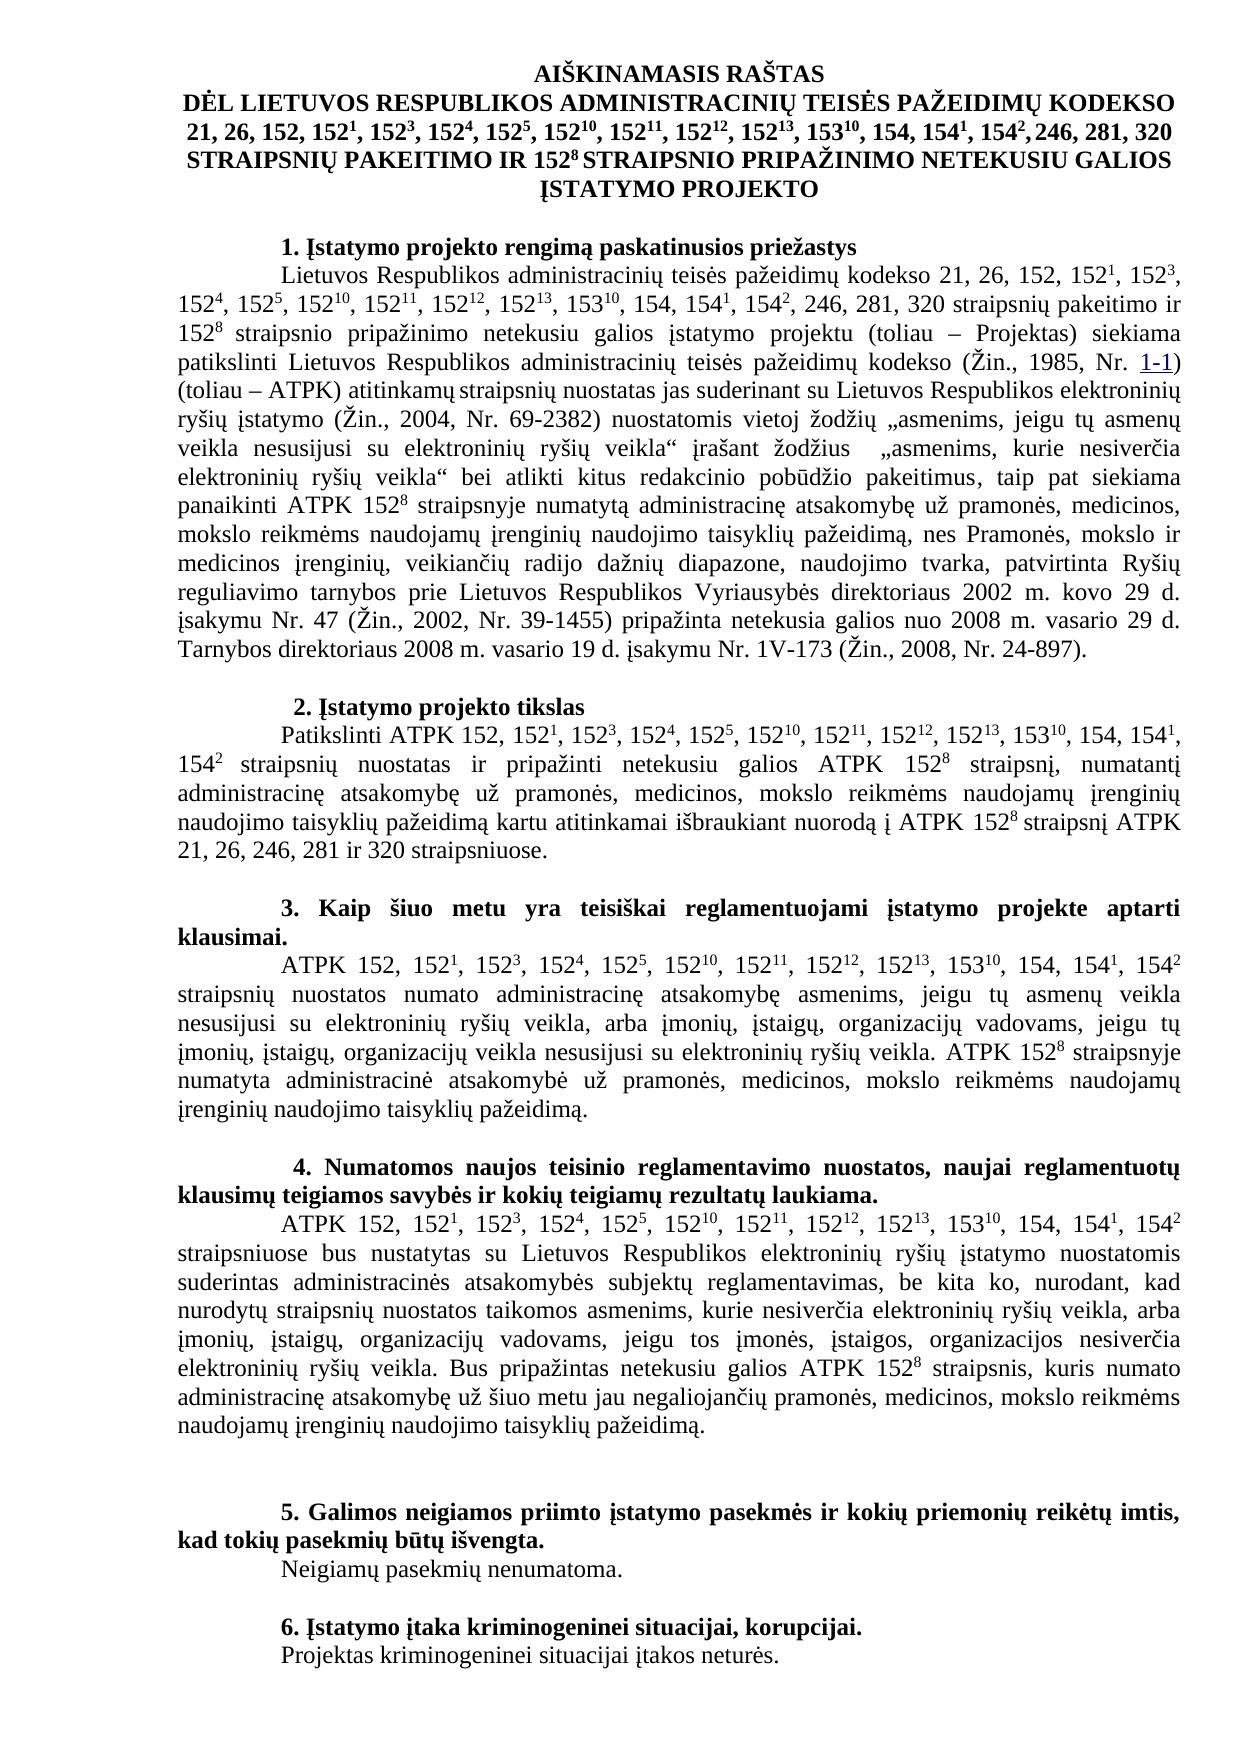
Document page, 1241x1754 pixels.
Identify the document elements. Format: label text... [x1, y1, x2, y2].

text 3. Kaip šiuo metu yra teisiškai reglamentuojami įstatymo projekte aptarti klausimai. [177, 893, 1181, 950]
text ATPK 152, 1521, 1523, 1524, 1525, 15210, 15211, 15212, 15213, 15310, 154, 1541, 1542 straipsniuose bus nustatytas su Lietuvos Respublikos elektroninių ryšių įstatymo nuostatomis suderintas administracinės atsakomybės subjektų reglamentavimas, be kita ko, nurodant, kad nurodytų straipsnių nuostatos taikomos asmenims, kurie nesiverčia elektroninių ryšių veikla, arba įmonių, įstaigų, organizacijų vadovams, jeigu tos įmonės, įstaigos, organizacijos nesiverčia elektroninių ryšių veikla. Bus pripažintas netekusiu galios ATPK 1528 straipsnis, kuris numato administracinę atsakomybę už šiuo metu jau negaliojančių pramonės, medicinos, mokslo reikmėms naudojamų įrenginių naudojimo taisyklių pažeidimą. [177, 1209, 1181, 1439]
text Neigiamų pasekmių nenumatoma. [177, 1554, 1181, 1583]
text Patikslinti ATPK 152, 1521, 1523, 1524, 1525, 15210, 15211, 15212, 15213, 15310, 154, 1541, 1542 straipsnių nuostatas ir pripažinti netekusiu galios ATPK 1528 straipsnį, numatantį administracinę atsakomybę už pramonės, medicinos, mokslo reikmėms naudojamų įrenginių naudojimo taisyklių pažeidimą kartu atitinkamai išbraukiant nuorodą į ATPK 1528 straipsnį ATPK 21, 26, 246, 281 ir 320 straipsniuose. [177, 720, 1181, 864]
text DĖL LIETUVOS RESPUBLIKOS ADMINISTRACINIŲ TEISĖS PAŽEIDIMŲ KODEKSO 21, 26, 152, 1521, 1523, 1524, 1525, 15210, 15211, 15212, 15213, 15310, 154, 1541, 1542, 246, 281, 320 STRAIPSNIŲ PAKEITIMO IR 1528 STRAIPSNIO PRIPAŽINIMO NETEKUSIU GALIOS ĮSTATYMO PROJEKTO [177, 88, 1181, 203]
text ATPK 152, 1521, 1523, 1524, 1525, 15210, 15211, 15212, 15213, 15310, 154, 1541, 1542 straipsnių nuostatos numato administracinę atsakomybę asmenims, jeigu tų asmenų veikla nesusijusi su elektroninių ryšių veikla, arba įmonių, įstaigų, organizacijų vadovams, jeigu tų įmonių, įstaigų, organizacijų veikla nesusijusi su elektroninių ryšių veikla. ATPK 1528 straipsnyje numatyta administracinė atsakomybė už pramonės, medicinos, mokslo reikmėms naudojamų įrenginių naudojimo taisyklių pažeidimą. [177, 950, 1181, 1123]
text 2. Įstatymo projekto tikslas [177, 692, 1181, 720]
title Lietuvos Respublikos administracinių teisės pažeidimų kodekso 21, 26, 152, 1521, 1523, 1524, 1525, 15210, 15211, 15212, 15213, 15310, 154, 1541, 1542, 246, 281, 320 straipsnių pakeitimo ir 1528 straipsnio pripažinimo netekusiu galios įstatymo projektu (toliau – Projektas) siekiama patikslinti Lietuvos Respublikos administracinių teisės pažeidimų kodekso (Žin., 1985, Nr. 1-1) (toliau – ATPK) atitinkamų straipsnių nuostatas jas suderinant su Lietuvos Respublikos elektroninių ryšių įstatymo (Žin., 2004, Nr. 69-2382) nuostatomis vietoj žodžių „asmenims, jeigu tų asmenų veikla nesusijusi su elektroninių ryšių veikla“ įrašant žodžius „asmenims, kurie nesiverčia elektroninių ryšių veikla“ bei atlikti kitus redakcinio pobūdžio pakeitimus, taip pat siekiama panaikinti ATPK 1528 straipsnyje numatytą administracinę atsakomybę už pramonės, medicinos, mokslo reikmėms naudojamų įrenginių naudojimo taisyklių pažeidimą, nes Pramonės, mokslo ir medicinos įrenginių, veikiančių radijo dažnių diapazone, naudojimo tvarka, patvirtinta Ryšių reguliavimo tarnybos prie Lietuvos Respublikos Vyriausybės direktoriaus 2002 m. kovo 29 d. įsakymu Nr. 47 (Žin., 2002, Nr. 39-1455) pripažinta netekusia galios nuo 2008 m. vasario 29 d. Tarnybos direktoriaus 2008 m. vasario 19 d. įsakymu Nr. 1V-173 (Žin., 2008, Nr. 24-897). [177, 260, 1181, 663]
text Projektas kriminogeninei situacijai įtakos neturės. [177, 1640, 1181, 1669]
text 1. Įstatymo projekto rengimą paskatinusios priežastys [177, 232, 1181, 260]
text AIŠKINAMASIS RAŠTAS [177, 59, 1181, 88]
text 5. Galimos neigiamos priimto įstatymo pasekmės ir kokių priemonių reikėtų imtis, kad tokių pasekmių būtų išvengta. [177, 1497, 1181, 1554]
title 4. Numatomos naujos teisinio reglamentavimo nuostatos, naujai reglamentuotų klausimų teigiamos savybės ir kokių teigiamų rezultatų laukiama. [177, 1152, 1181, 1209]
text 6. Įstatymo įtaka kriminogeninei situacijai, korupcijai. [177, 1612, 1181, 1640]
